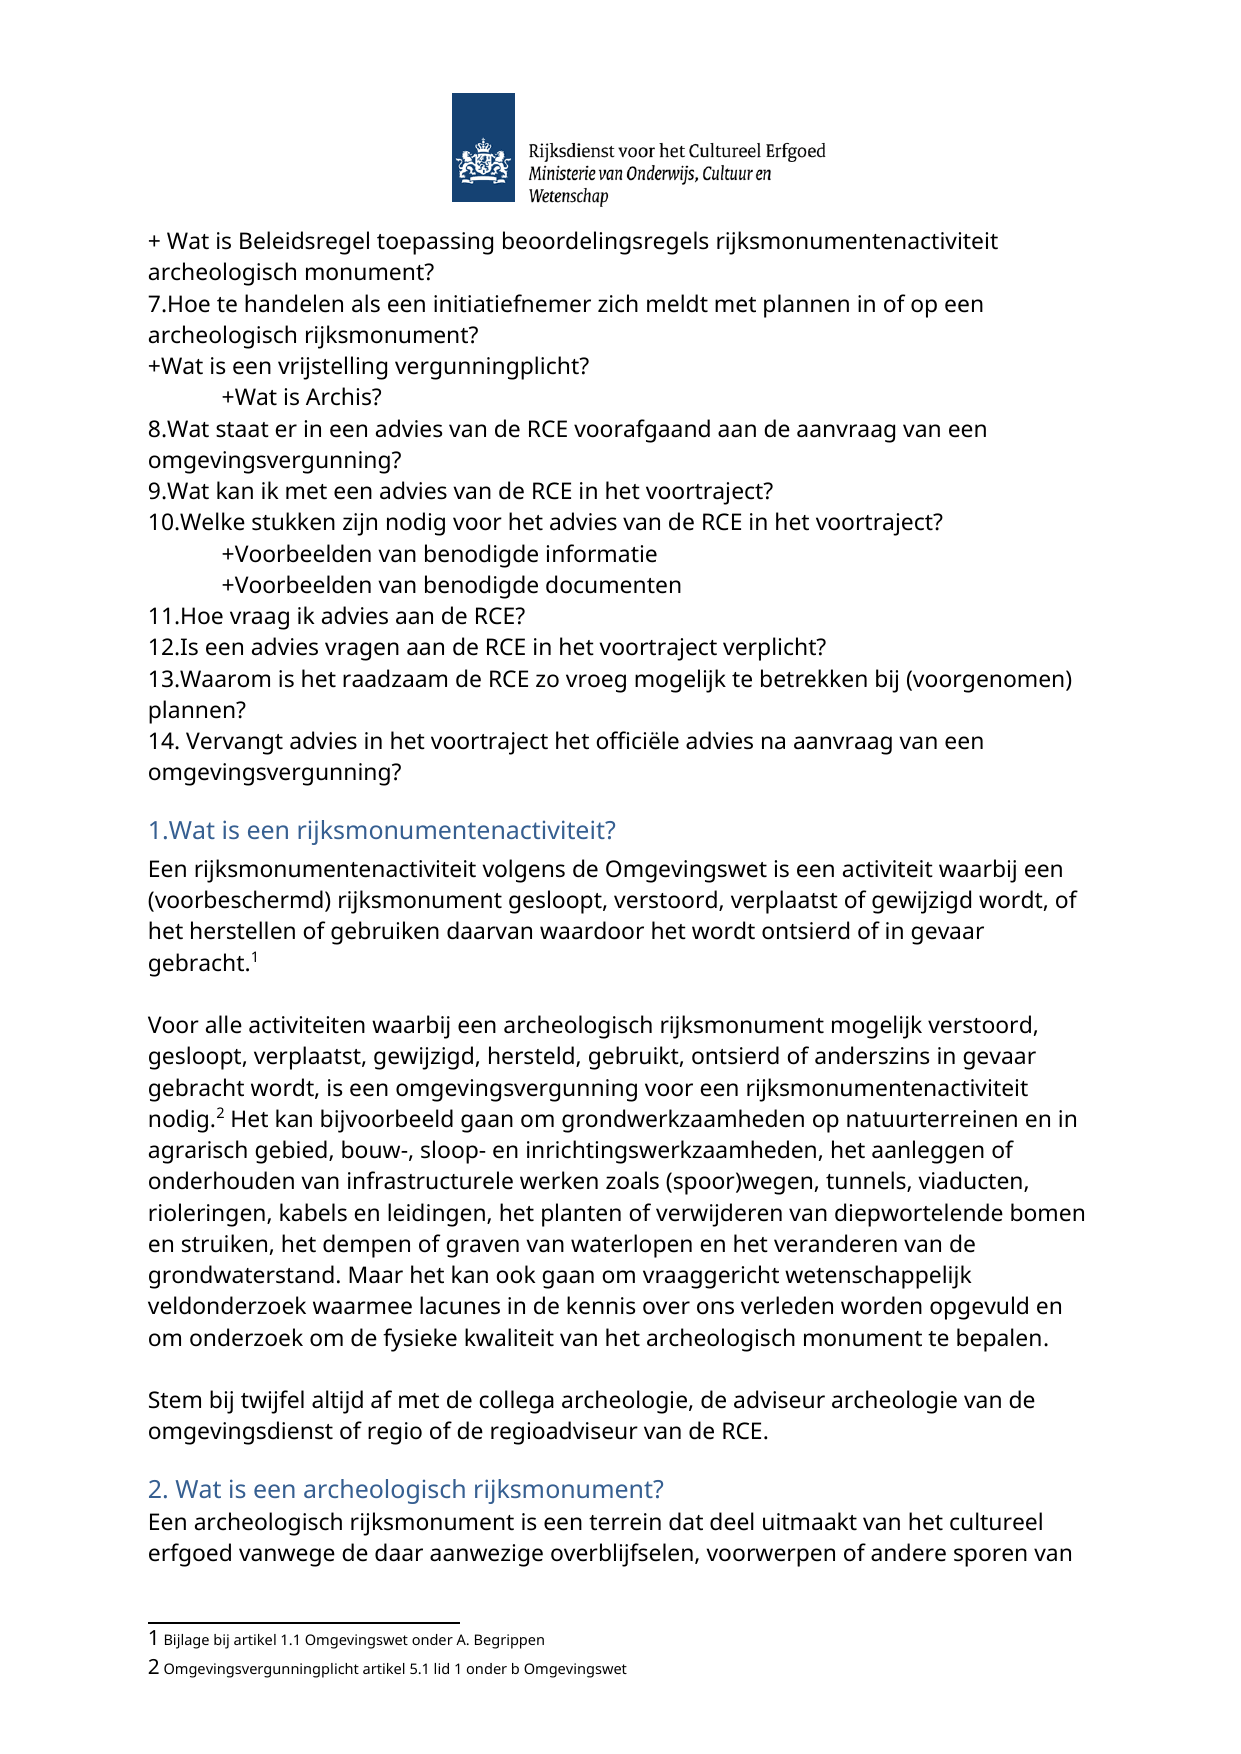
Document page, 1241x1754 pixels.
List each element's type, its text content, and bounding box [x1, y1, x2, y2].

text 11.Hoe vraag ik advies aan de RCE? [148, 600, 1093, 631]
text Omgevingsvergunningplicht artikel 5.1 lid 1 onder b Omgevingswet [148, 1652, 1093, 1680]
text 2. Wat is een archeologisch rijksmonument? [148, 1472, 1093, 1506]
text 9.Wat kan ik met een advies van de RCE in het voortraject? [148, 475, 1093, 506]
subtitle 1.Wat is een rijksmonumentenactiviteit? [148, 812, 1093, 847]
text +Voorbeelden van benodigde informatie [148, 537, 1093, 569]
text Een archeologisch rijksmonument is een terrein dat deel uitmaakt van het cultureel erfgoed vanwege de daar aanwezige overblijfselen, voorwerpen of andere sporen van [148, 1506, 1093, 1569]
text 10.Welke stukken zijn nodig voor het advies van de RCE in het voortraject? [148, 506, 1093, 537]
text Een rijksmonumentenactiviteit volgens de Omgevingswet is een activiteit waarbij een (voorbeschermd) rijksmonument gesloopt, verstoord, verplaatst of gewijzigd wordt, of het herstellen of gebruiken daarvan waardoor het wordt ontsierd of in gevaar gebracht. [148, 853, 1093, 978]
text Bijlage bij artikel 1.1 Omgevingswet onder A. Begrippen [148, 1623, 1093, 1652]
text 12.Is een advies vragen aan de RCE in het voortraject verplicht? [148, 631, 1093, 662]
text +Wat is Archis? [148, 381, 1093, 412]
text 8.Wat staat er in een advies van de RCE voorafgaand aan de aanvraag van een omgevingsvergunning? [148, 412, 1093, 475]
text Voor alle activiteiten waarbij een archeologisch rijksmonument mogelijk verstoord, gesloopt, verplaatst, gewijzigd, hersteld, gebruikt, ontsierd of anderszins in gevaar gebracht wordt, is een omgevingsvergunning voor een rijksmonumentenactiviteit nodig. Het kan bijvoorbeeld gaan om grondwerkzaamheden op natuurterreinen en in agrarisch gebied, bouw-, sloop- en inrichtingswerkzaamheden, het aanleggen of onderhouden van infrastructurele werken zoals (spoor)wegen, tunnels, viaducten, rioleringen, kabels en leidingen, het planten of verwijderen van diepwortelende bomen en struiken, het dempen of graven van waterlopen en het veranderen van de grondwaterstand. Maar het kan ook gaan om vraaggericht wetenschappelijk veldonderzoek waarmee lacunes in de kennis over ons verleden worden opgevuld en om onderzoek om de fysieke kwaliteit van het archeologisch monument te bepalen. [148, 1009, 1093, 1353]
text 14. Vervangt advies in het voortraject het officiële advies na aanvraag van een omgevingsvergunning? [148, 725, 1093, 787]
text +Wat is een vrijstelling vergunningplicht? [148, 350, 1093, 381]
text Stem bij twijfel altijd af met de collega archeologie, de adviseur archeologie van de omgevingsdienst of regio of de regioadviseur van de RCE. [148, 1384, 1093, 1447]
text 7.Hoe te handelen als een initiatiefnemer zich meldt met plannen in of op een archeologisch rijksmonument? [148, 287, 1093, 350]
text 13.Waarom is het raadzaam de RCE zo vroeg mogelijk te betrekken bij (voorgenomen) plannen? [148, 662, 1093, 725]
text + Wat is Beleidsregel toepassing beoordelingsregels rijksmonumentenactiviteit archeologisch monument? [148, 225, 1093, 287]
text +Voorbeelden van benodigde documenten [148, 569, 1093, 600]
